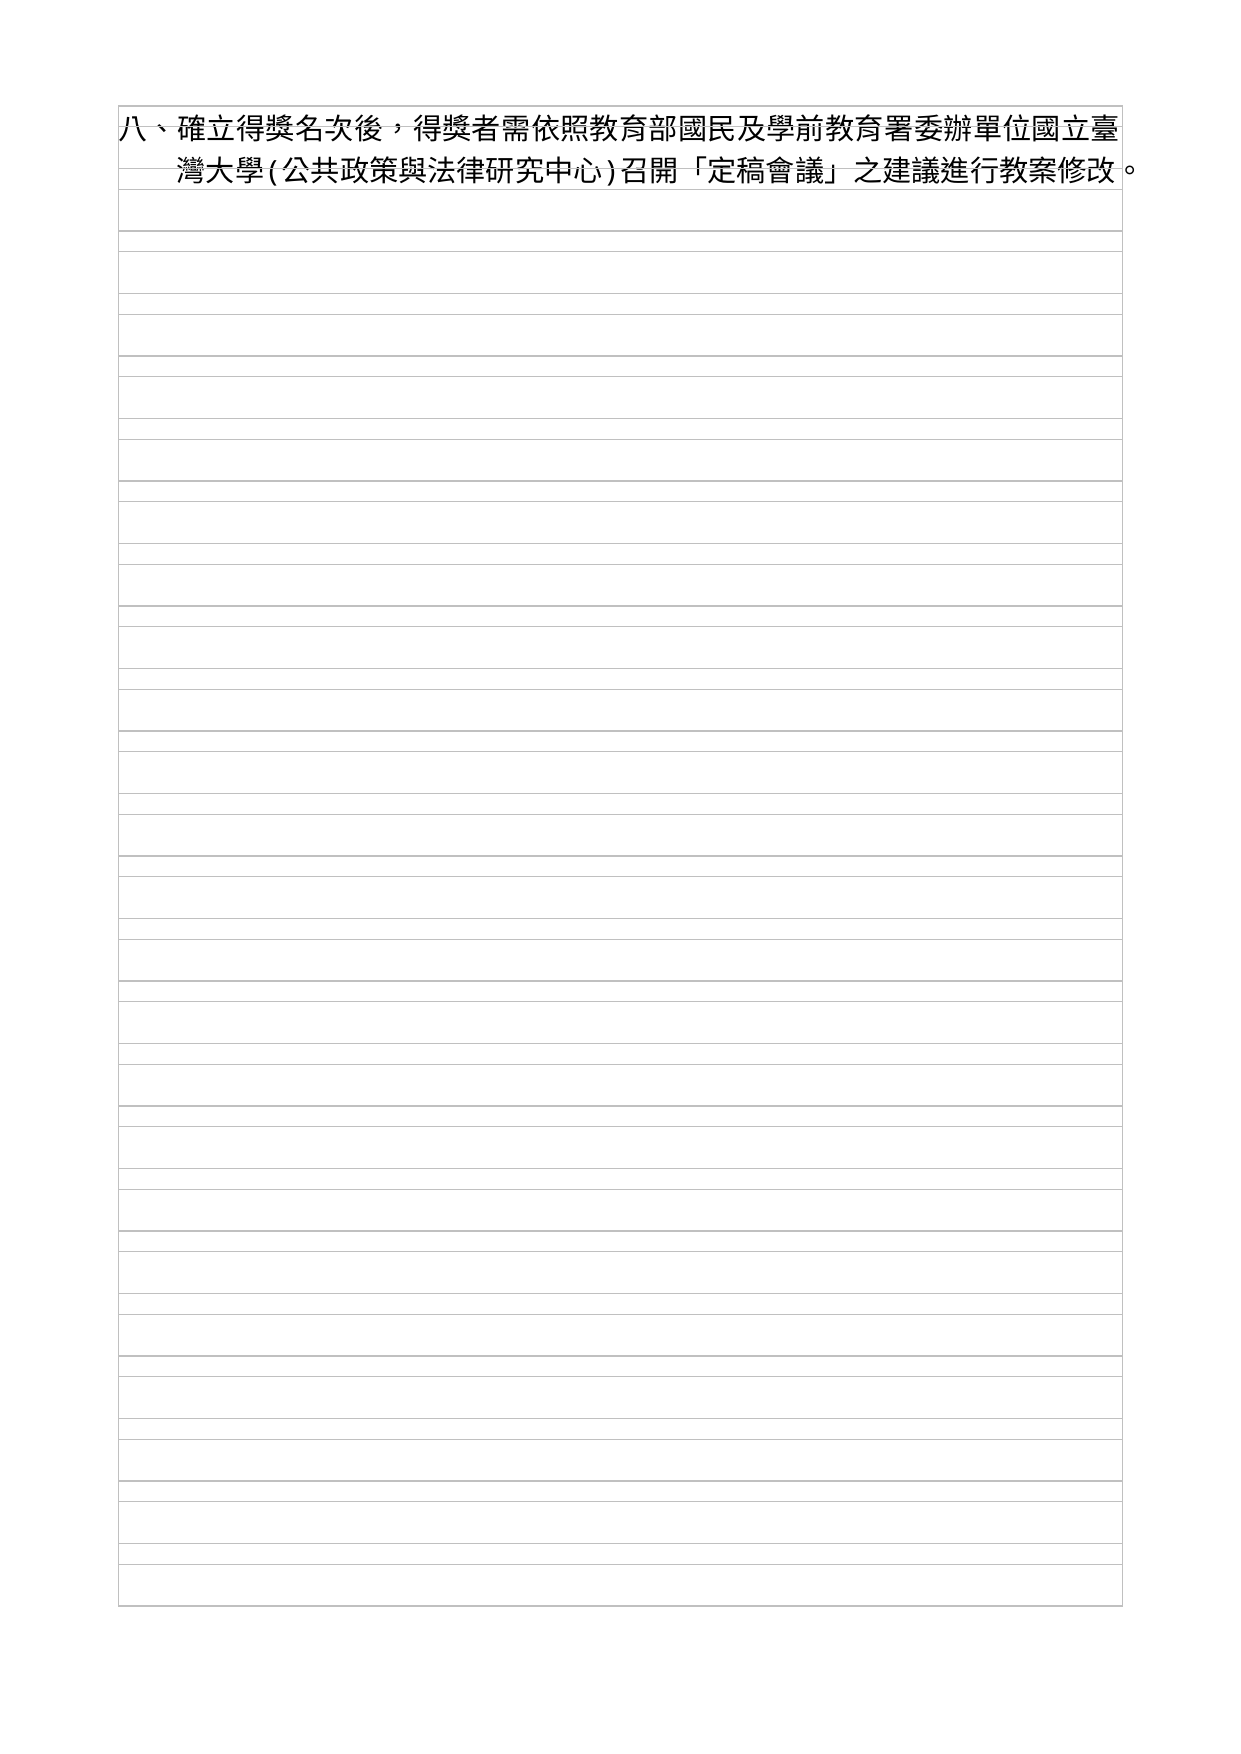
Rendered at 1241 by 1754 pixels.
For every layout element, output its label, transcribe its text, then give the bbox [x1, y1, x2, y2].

text 八、確立得獎名次後，得獎者需依照教育部國民及學前教育署委辦單位國立臺灣大學(公共政策與法律研究中心)召開「定稿會議」之建議進行教案修改。 [119, 127, 1122, 168]
text 八、確立得獎名次後，得獎者需依照教育部國民及學前教育署委辦單位國立臺灣大學(公共政策與法律研究中心)召開「定稿會議」之建議進行教案修改。 [119, 169, 1122, 189]
text 八、確立得獎名次後，得獎者需依照教育部國民及學前教育署委辦單位國立臺灣大學(公共政策與法律研究中心)召開「定稿會議」之建議進行教案修改。 [119, 107, 1122, 126]
